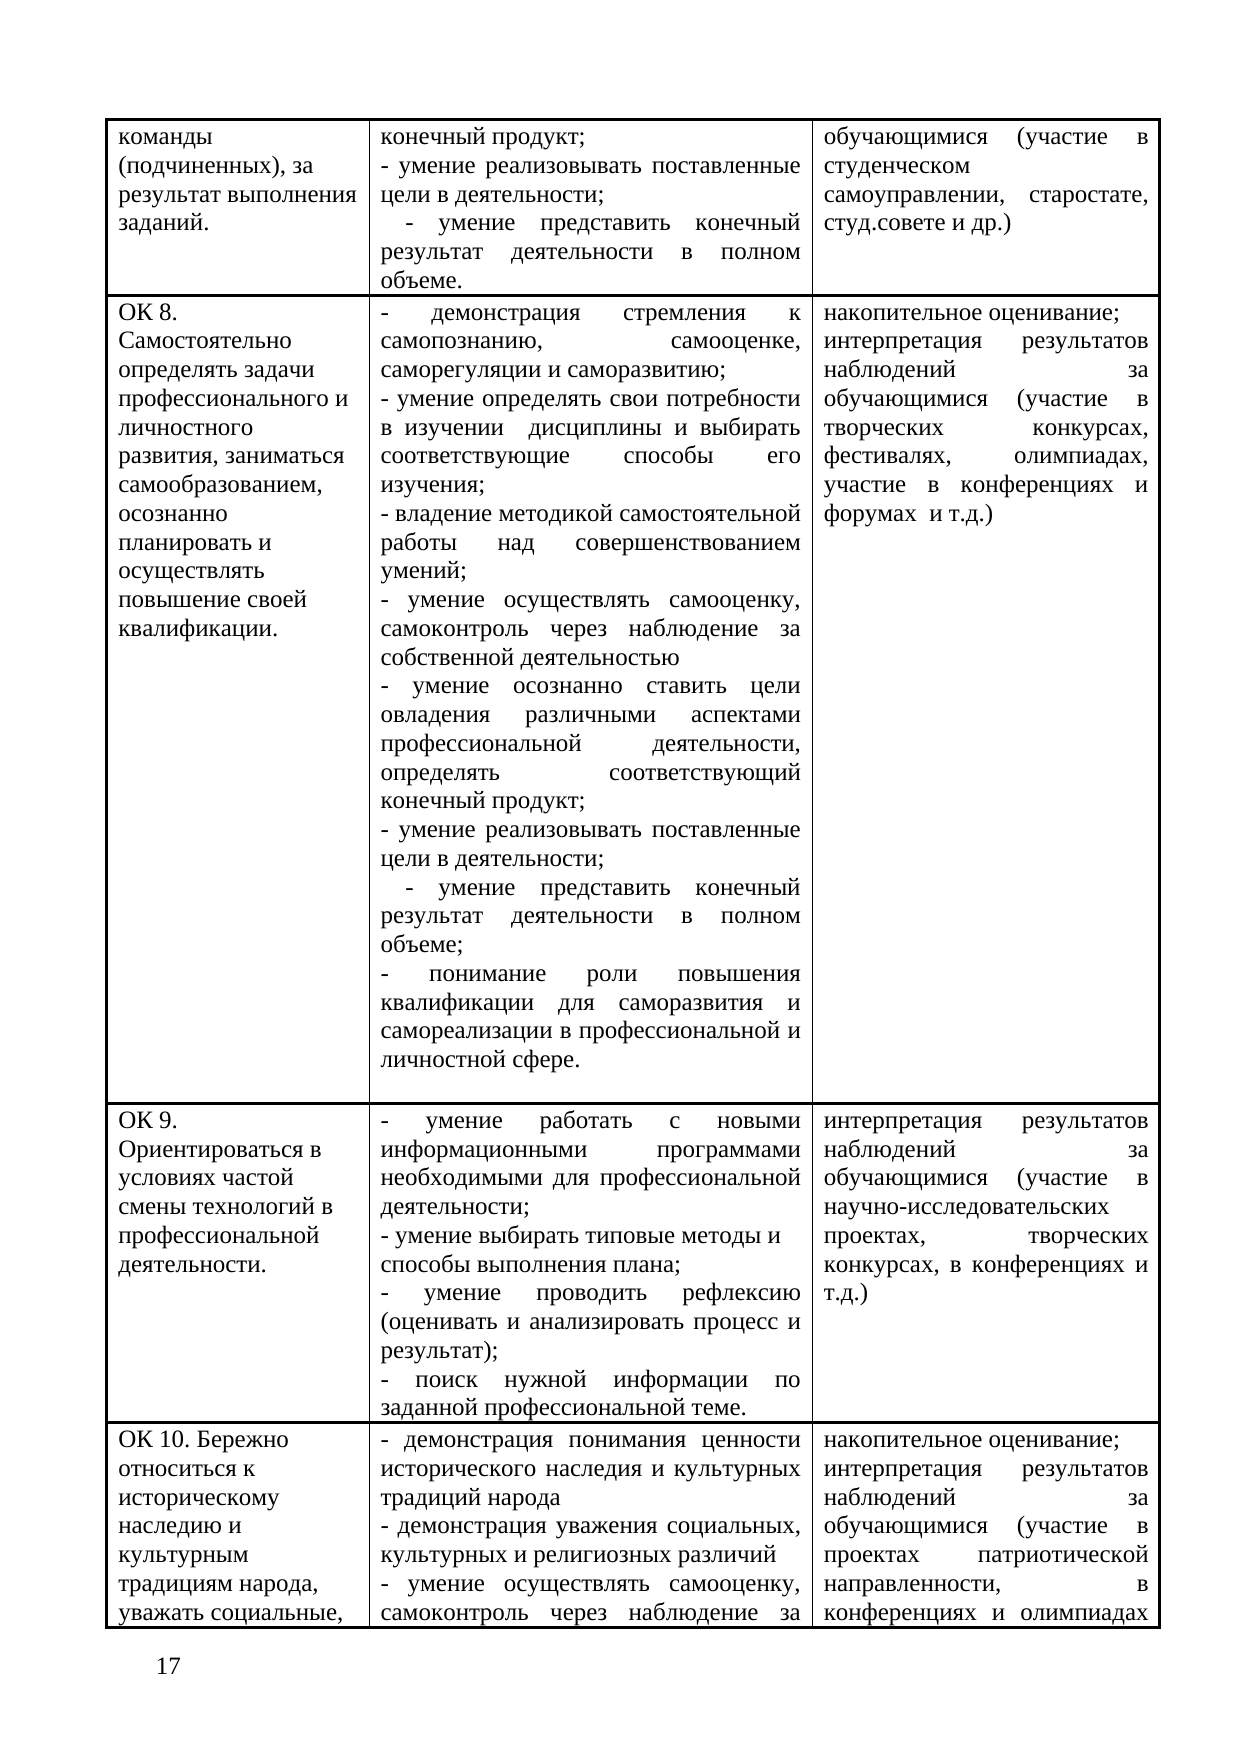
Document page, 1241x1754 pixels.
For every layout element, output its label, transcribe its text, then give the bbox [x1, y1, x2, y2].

table_cell - умение работать с новыми информационными программами необходимыми для профессиональной деятельности; - умение выбирать типовые методы и способы выполнения плана; - умение проводить рефлексию (оценивать и анализировать процесс и результат); - поиск нужной информации по заданной профессиональной теме. [370, 1105, 812, 1421]
table_cell ОК 9. Ориентироваться в условиях частой смены технологий в профессиональной деятельности. [108, 1105, 369, 1421]
table_cell - демонстрация стремления к самопознанию, самооценке, саморегуляции и саморазвитию; - умение определять свои потребности в изучении дисциплины и выбирать соответствующие способы его изучения; - владение методикой самостоятельной работы над совершенствованием умений; - умение осуществлять самооценку, самоконтроль через наблюдение за собственной деятельностью - умение осознанно ставить цели овладения различными аспектами профессиональной деятельности, определять соответствующий конечный продукт; - умение реализовывать поставленные цели в деятельности; - умение представить конечный результат деятельности в полном объеме; - понимание роли повышения квалификации для саморазвития и самореализации в профессиональной и личностной сфере. [370, 297, 812, 1102]
table_cell интерпретация результатов наблюдений за обучающимися (участие в научно-исследовательских проектах, творческих конкурсах, в конференциях и т.д.) [813, 1105, 1158, 1421]
table_cell ОК 10. Бережно относиться к историческому наследию и культурным традициям народа, уважать социальные, культурные и религиозные различия. [242, 1424, 369, 1626]
table_cell - демонстрация понимания ценности исторического наследия и культурных традиций народа - демонстрация уважения социальных, культурных и религиозных различий - умение осуществлять самооценку, самоконтроль через наблюдение за [370, 1424, 812, 1626]
table_cell накопительное оценивание; интерпретация результатов наблюдений за обучающимися (участие в творческих конкурсах, фестивалях, олимпиадах, участие в конференциях и форумах и т.д.) [813, 297, 1158, 1102]
table_cell ОК 7. Брать ответственность за работу членов команды (подчиненных), за результат выполнения заданий. [108, 121, 369, 294]
table_cell конечный продукт; - умение реализовывать поставленные цели в деятельности; - умение представить конечный результат деятельности в полном объеме. [370, 121, 812, 294]
table_cell ОК 8. Самостоятельно определять задачи профессионального и личностного развития, заниматься самообразованием, осознанно планировать и осуществлять повышение своей квалификации. [108, 297, 369, 1102]
table_cell накопительное оценивание; интерпретация результатов наблюдений за обучающимися (участие в проектах патриотической направленности, в конференциях и олимпиадах [813, 1424, 1158, 1626]
table_cell обучающимися (участие в студенческом самоуправлении, старостате, студ.совете и др.) [813, 121, 1158, 294]
